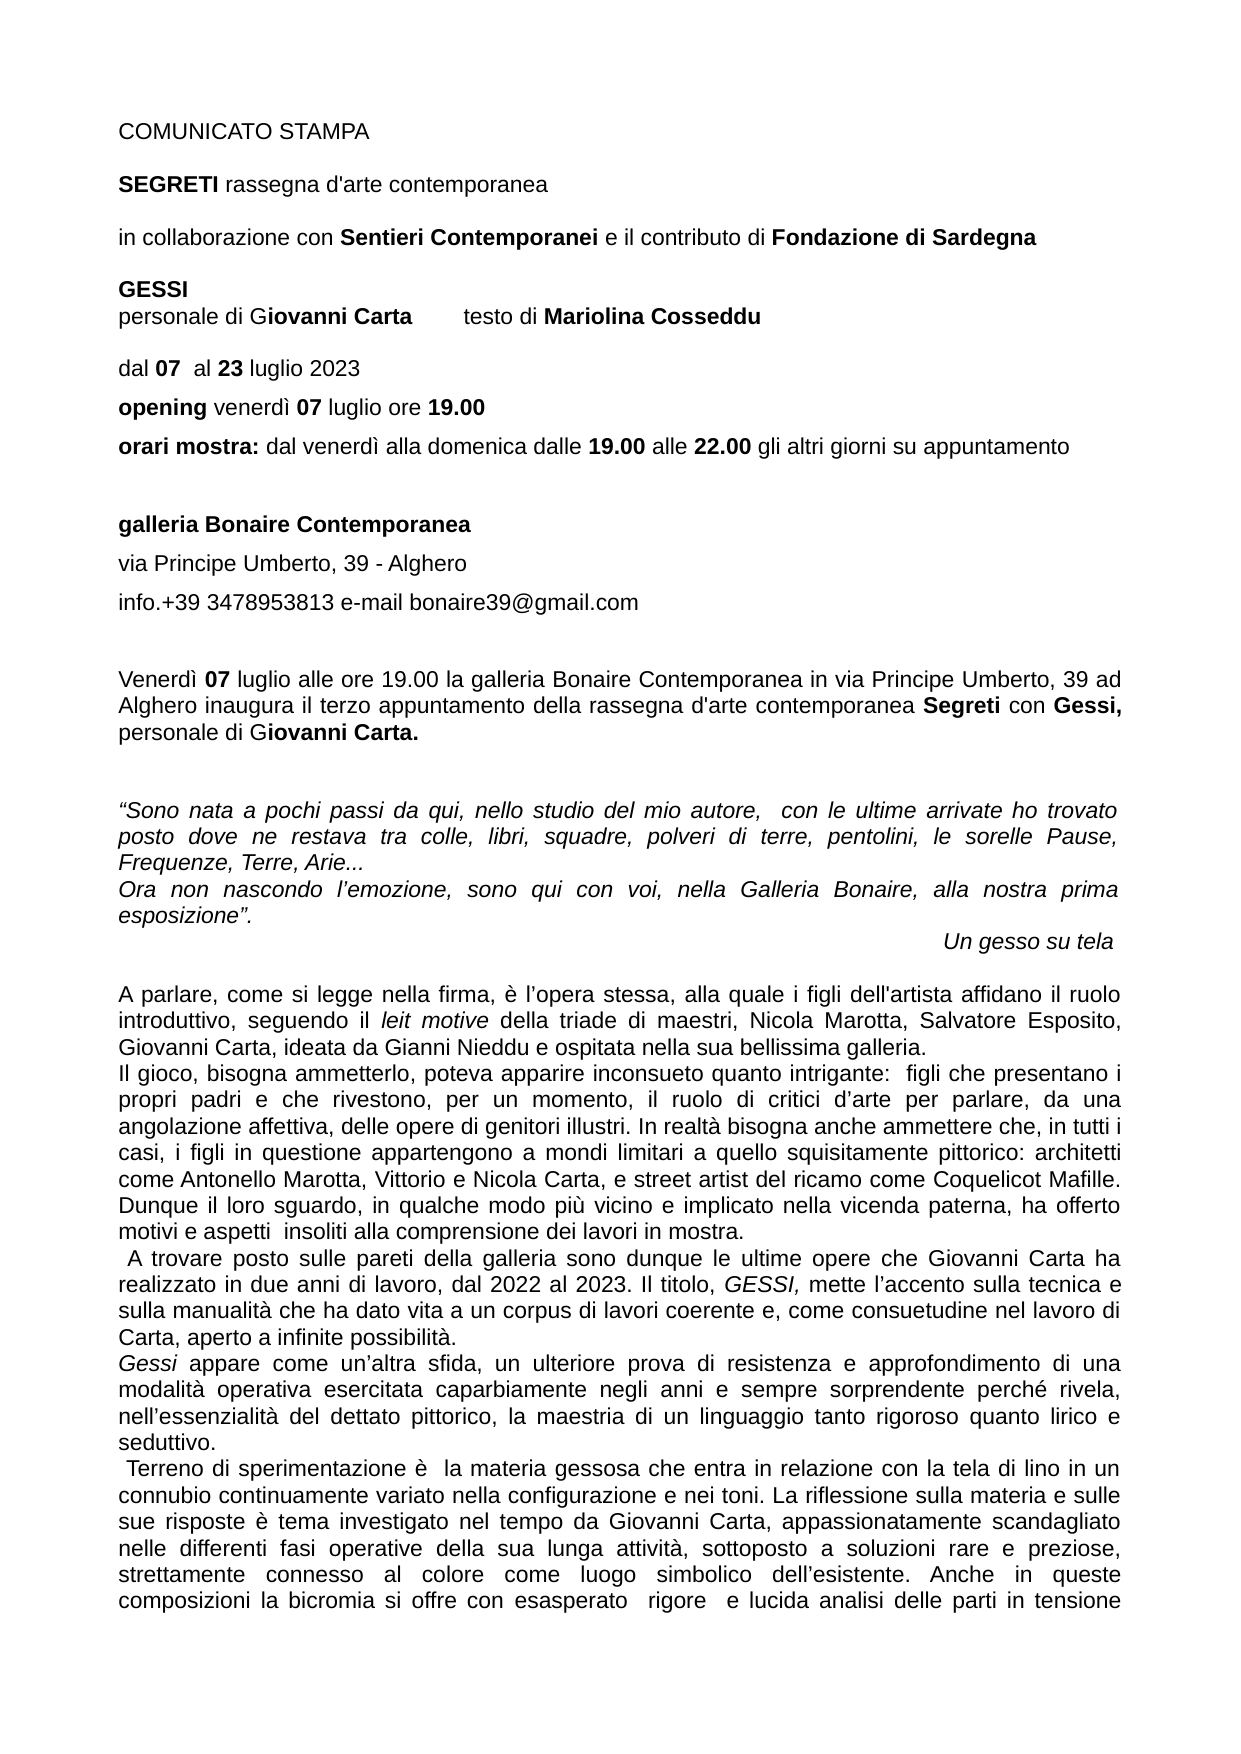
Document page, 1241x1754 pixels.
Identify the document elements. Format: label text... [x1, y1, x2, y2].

text in collaborazione con Sentieri Contemporanei e il contributo di Fondazione di Sardegna [118, 223, 1122, 250]
text COMUNICATO STAMPA [118, 118, 1122, 144]
text Gessi appare come un’altra sfida, un ulteriore prova di resistenza e approfondimento di una modalità operativa esercitata caparbiamente negli anni e sempre sorprendente perché rivela, nell’essenzialità del dettato pittorico, la maestria di un linguaggio tanto rigoroso quanto lirico e seduttivo. [118, 1350, 1122, 1455]
text via Principe Umberto, 39 - Alghero [118, 549, 1122, 576]
text “Sono nata a pochi passi da qui, nello studio del mio autore, con le ultime arrivate ho trovato posto dove ne restava tra colle, libri, squadre, polveri di terre, pentolini, le sorelle Pause, Frequenze, Terre, Arie... [118, 797, 1122, 876]
text Venerdì 07 luglio alle ore 19.00 la galleria Bonaire Contemporanea in via Principe Umberto, 39 ad Alghero inaugura il terzo appuntamento della rassegna d'arte contemporanea Segreti con Gessi, personale di Giovanni Carta. [118, 666, 1122, 745]
text galleria Bonaire Contemporanea [118, 511, 1122, 537]
text info.+39 3478953813 e-mail bonaire39@gmail.com [118, 588, 1122, 615]
text A parlare, come si legge nella firma, è l’opera stessa, alla quale i figli dell'artista affidano il ruolo introduttivo, seguendo il leit motive della triade di maestri, Nicola Marotta, Salvatore Esposito, Giovanni Carta, ideata da Gianni Nieddu e ospitata nella sua bellissima galleria. [118, 981, 1122, 1060]
text dal 07 al 23 luglio 2023 [118, 355, 1122, 382]
text personale di Giovanni Carta testo di Mariolina Cosseddu [118, 303, 1122, 329]
text orari mostra: dal venerdì alla domenica dalle 19.00 alle 22.00 gli altri giorni su appuntamento [118, 433, 1122, 459]
text Un gesso su tela [118, 928, 1122, 955]
text Ora non nascondo l’emozione, sono qui con voi, nella Galleria Bonaire, alla nostra prima esposizione”. [118, 876, 1122, 928]
text A trovare posto sulle pareti della galleria sono dunque le ultime opere che Giovanni Carta ha realizzato in due anni di lavoro, dal 2022 al 2023. Il titolo, GESSI, mette l’accento sulla tecnica e sulla manualità che ha dato vita a un corpus di lavori coerente e, come consuetudine nel lavoro di Carta, aperto a infinite possibilità. [118, 1244, 1122, 1350]
text GESSI [118, 276, 1122, 303]
text Terreno di sperimentazione è la materia gessosa che entra in relazione con la tela di lino in un connubio continuamente variato nella configurazione e nei toni. La riflessione sulla materia e sulle sue risposte è tema investigato nel tempo da Giovanni Carta, appassionatamente scandagliato nelle differenti fasi operative della sua lunga attività, sottoposto a soluzioni rare e preziose, strettamente connesso al colore come luogo simbolico dell’esistente. Anche in queste composizioni la bicromia si offre con esasperato rigore e lucida analisi delle parti in tensione [118, 1455, 1122, 1613]
text Il gioco, bisogna ammetterlo, poteva apparire inconsueto quanto intrigante: figli che presentano i propri padri e che rivestono, per un momento, il ruolo di critici d’arte per parlare, da una angolazione affettiva, delle opere di genitori illustri. In realtà bisogna anche ammettere che, in tutti i casi, i figli in questione appartengono a mondi limitari a quello squisitamente pittorico: architetti come Antonello Marotta, Vittorio e Nicola Carta, e street artist del ricamo come Coquelicot Mafille. Dunque il loro sguardo, in qualche modo più vicino e implicato nella vicenda paterna, ha offerto motivi e aspetti insoliti alla comprensione dei lavori in mostra. [118, 1060, 1122, 1244]
text opening venerdì 07 luglio ore 19.00 [118, 394, 1122, 421]
text SEGRETI rassegna d'arte contemporanea [118, 171, 1122, 197]
